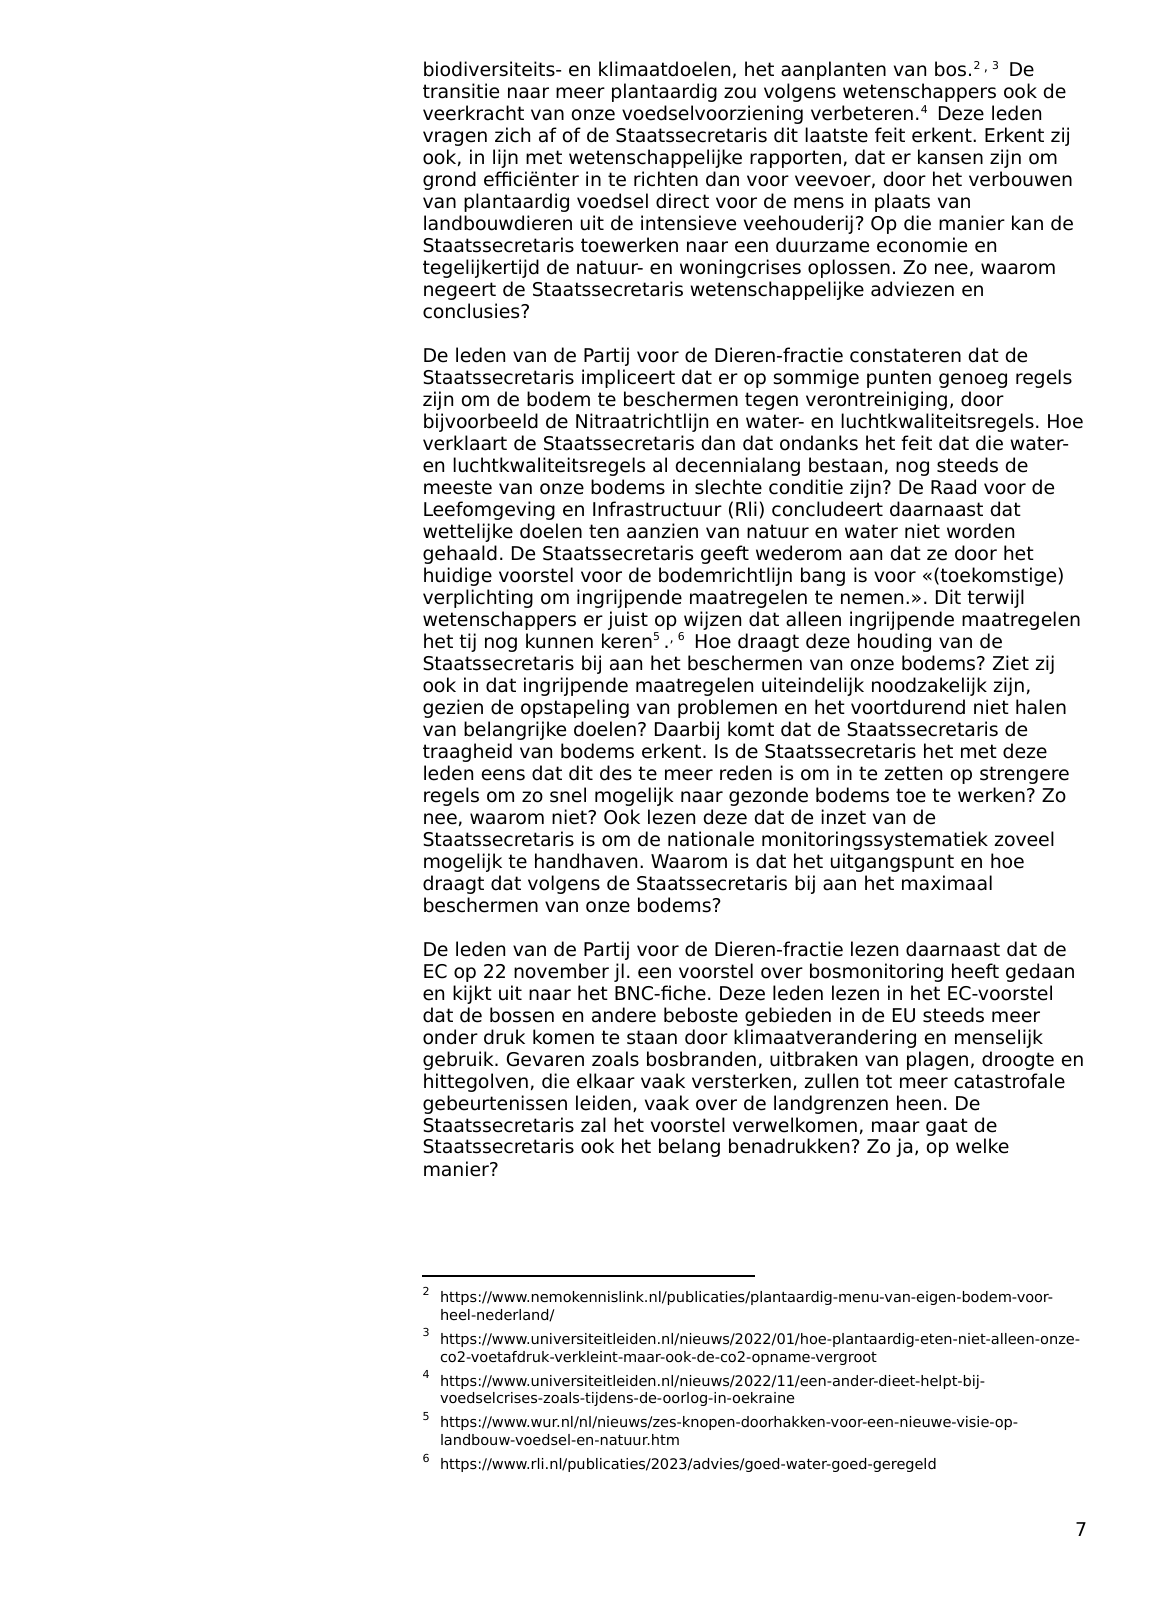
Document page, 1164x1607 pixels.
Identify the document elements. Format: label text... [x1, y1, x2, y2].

text https://www.universiteitleiden.nl/nieuws/2022/01/hoe-plantaardig-eten-niet-alleen-onze-co2-voetafdruk-verkleint-maar-ook-de-co2-opname-vergroot [422, 1327, 1087, 1366]
text https://www.nemokennislink.nl/publicaties/plantaardig-menu-van-eigen-bodem-voor-heel-nederland/ [422, 1285, 1087, 1324]
text biodiversiteits- en klimaatdoelen, het aanplanten van bos., De transitie naar meer plantaardig zou volgens wetenschappers ook de veerkracht van onze voedselvoorziening verbeteren. Deze leden vragen zich af of de Staatssecretaris dit laatste feit erkent. Erkent zij ook, in lijn met wetenschappelijke rapporten, dat er kansen zijn om grond efficiënter in te richten dan voor veevoer, door het verbouwen van plantaardig voedsel direct voor de mens in plaats van landbouwdieren uit de intensieve veehouderij? Op die manier kan de Staatssecretaris toewerken naar een duurzame economie en tegelijkertijd de natuur- en woningcrises oplossen. Zo nee, waarom negeert de Staatssecretaris wetenschappelijke adviezen en conclusies? [422, 59, 1087, 323]
text De leden van de Partij voor de Dieren-fractie constateren dat de Staatssecretaris impliceert dat er op sommige punten genoeg regels zijn om de bodem te beschermen tegen verontreiniging, door bijvoorbeeld de Nitraatrichtlijn en water- en luchtkwaliteitsregels. Hoe verklaart de Staatssecretaris dan dat ondanks het feit dat die water- en luchtkwaliteitsregels al decennialang bestaan, nog steeds de meeste van onze bodems in slechte conditie zijn? De Raad voor de Leefomgeving en Infrastructuur (Rli) concludeert daarnaast dat wettelijke doelen ten aanzien van natuur en water niet worden gehaald. De Staatssecretaris geeft wederom aan dat ze door het huidige voorstel voor de bodemrichtlijn bang is voor «(toekomstige) verplichting om ingrijpende maatregelen te nemen.». Dit terwijl wetenschappers er juist op wijzen dat alleen ingrijpende maatregelen het tij nog kunnen keren., Hoe draagt deze houding van de Staatssecretaris bij aan het beschermen van onze bodems? Ziet zij ook in dat ingrijpende maatregelen uiteindelijk noodzakelijk zijn, gezien de opstapeling van problemen en het voortdurend niet halen van belangrijke doelen? Daarbij komt dat de Staatssecretaris de traagheid van bodems erkent. Is de Staatssecretaris het met deze leden eens dat dit des te meer reden is om in te zetten op strengere regels om zo snel mogelijk naar gezonde bodems toe te werken? Zo nee, waarom niet? Ook lezen deze dat de inzet van de Staatssecretaris is om de nationale monitoringssystematiek zoveel mogelijk te handhaven. Waarom is dat het uitgangspunt en hoe draagt dat volgens de Staatssecretaris bij aan het maximaal beschermen van onze bodems? [422, 345, 1087, 916]
text https://www.wur.nl/nl/nieuws/zes-knopen-doorhakken-voor-een-nieuwe-visie-op-landbouw-voedsel-en-natuur.htm [422, 1410, 1087, 1449]
text De leden van de Partij voor de Dieren-fractie lezen daarnaast dat de EC op 22 november jl. een voorstel over bosmonitoring heeft gedaan en kijkt uit naar het BNC-fiche. Deze leden lezen in het EC-voorstel dat de bossen en andere beboste gebieden in de EU steeds meer onder druk komen te staan door klimaatverandering en menselijk gebruik. Gevaren zoals bosbranden, uitbraken van plagen, droogte en hittegolven, die elkaar vaak versterken, zullen tot meer catastrofale gebeurtenissen leiden, vaak over de landgrenzen heen. De Staatssecretaris zal het voorstel verwelkomen, maar gaat de Staatssecretaris ook het belang benadrukken? Zo ja, op welke manier? [422, 939, 1087, 1180]
text https://www.rli.nl/publicaties/2023/advies/goed-water-goed-geregeld [422, 1452, 1087, 1474]
text https://www.universiteitleiden.nl/nieuws/2022/11/een-ander-dieet-helpt-bij-voedselcrises-zoals-tijdens-de-oorlog-in-oekraine [422, 1368, 1087, 1407]
